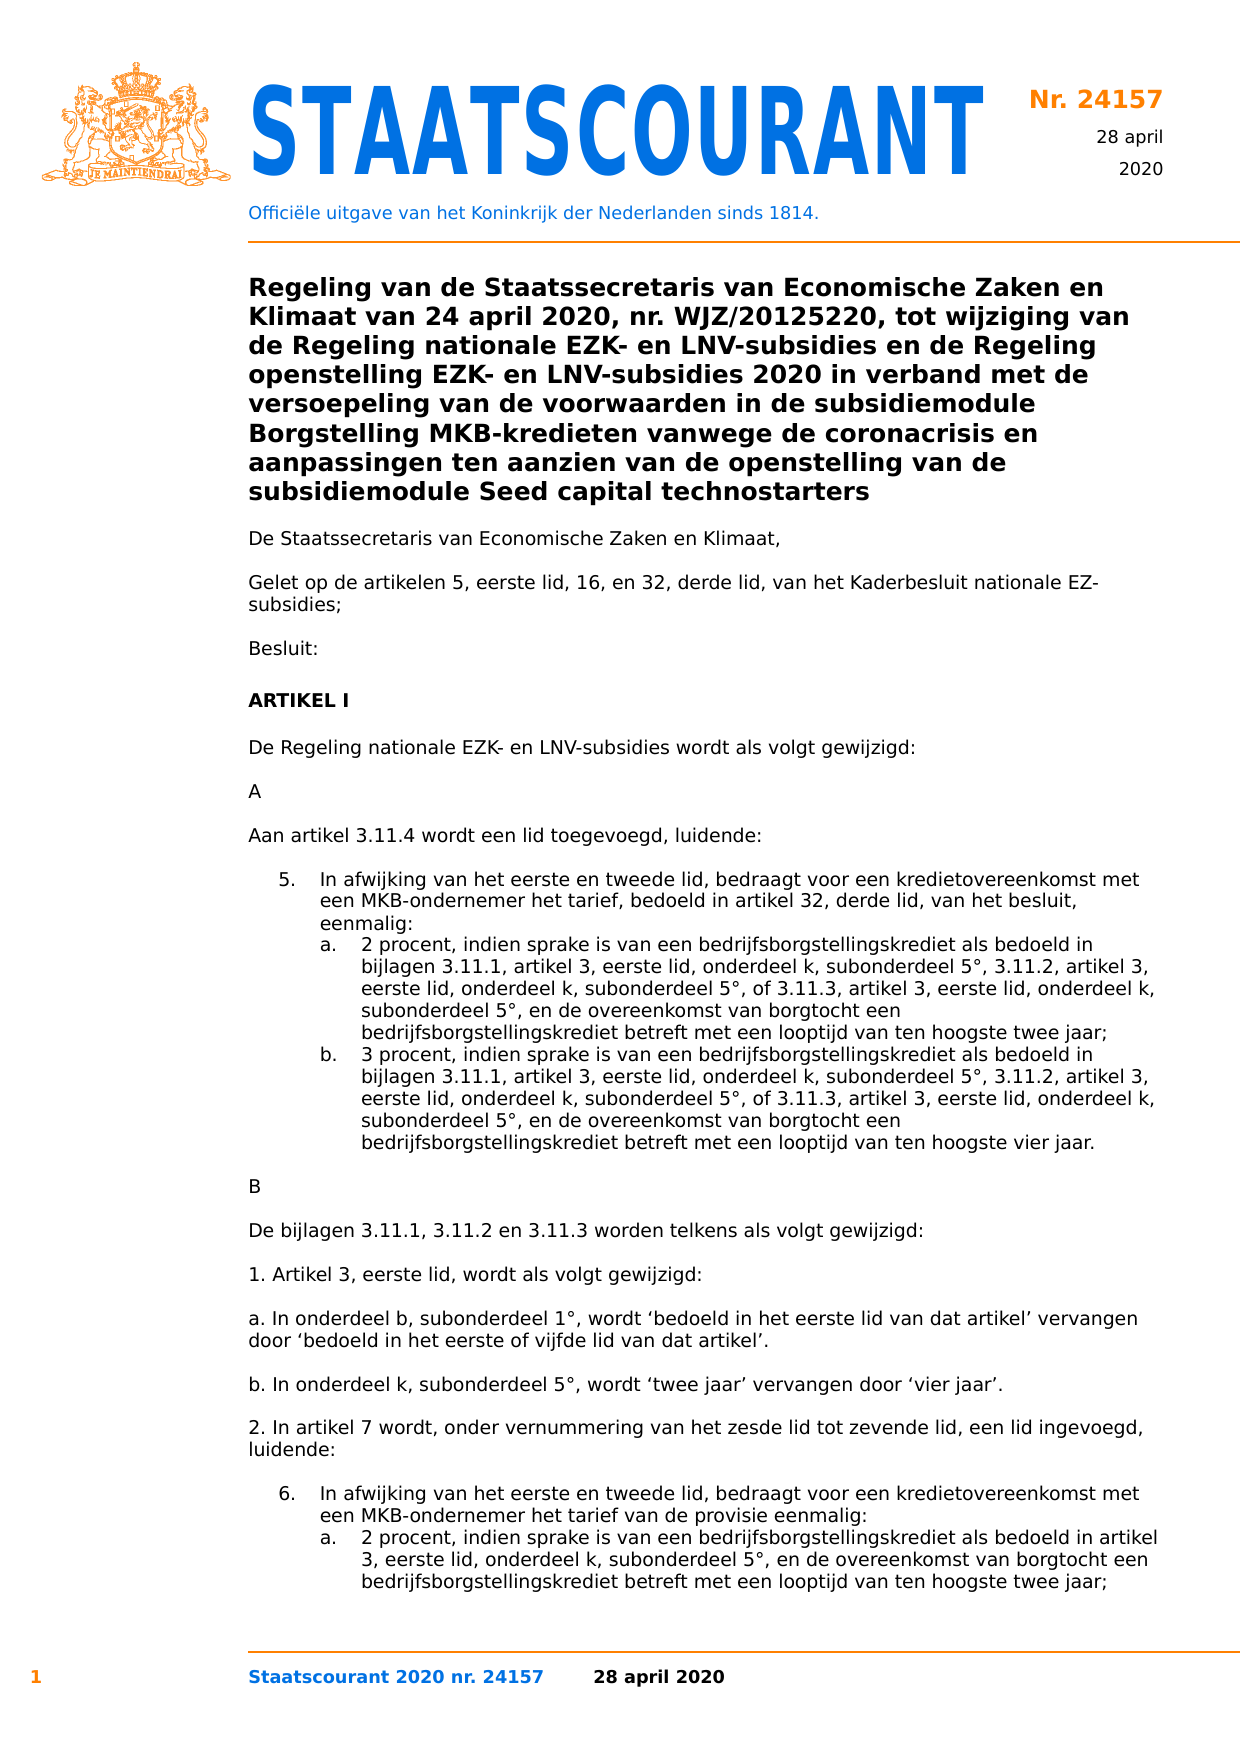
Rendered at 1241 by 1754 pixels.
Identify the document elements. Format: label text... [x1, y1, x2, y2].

text b. In onderdeel k, subonderdeel 5°, wordt ‘twee jaar’ vervangen door ‘vier jaar’. [248, 1373, 1163, 1395]
text 1. Artikel 3, eerste lid, wordt als volgt gewijzigd: [248, 1264, 1163, 1286]
text a. 2 procent, indien sprake is van een bedrijfsborgstellingskrediet als bedoeld in bijlagen 3.11.1, artikel 3, eerste lid, onderdeel k, subonderdeel 5°, 3.11.2, artikel 3, eerste lid, onderdeel k, subonderdeel 5°, of 3.11.3, artikel 3, eerste lid, onderdeel k, subonderdeel 5°, en de overeenkomst van borgtocht een bedrijfsborgstellingskrediet betreft met een looptijd van ten hoogste twee jaar; [319, 934, 1163, 1044]
text b. 3 procent, indien sprake is van een bedrijfsborgstellingskrediet als bedoeld in bijlagen 3.11.1, artikel 3, eerste lid, onderdeel k, subonderdeel 5°, 3.11.2, artikel 3, eerste lid, onderdeel k, subonderdeel 5°, of 3.11.3, artikel 3, eerste lid, onderdeel k, subonderdeel 5°, en de overeenkomst van borgtocht een bedrijfsborgstellingskrediet betreft met een looptijd van ten hoogste vier jaar. [319, 1044, 1163, 1154]
text Gelet op de artikelen 5, eerste lid, 16, en 32, derde lid, van het Kaderbesluit nationale EZ-subsidies; [248, 572, 1163, 616]
text B [248, 1176, 1163, 1198]
text a. 2 procent, indien sprake is van een bedrijfsborgstellingskrediet als bedoeld in artikel 3, eerste lid, onderdeel k, subonderdeel 5°, en de overeenkomst van borgtocht een bedrijfsborgstellingskrediet betreft met een looptijd van ten hoogste twee jaar; [319, 1527, 1163, 1593]
text Besluit: [248, 638, 1163, 660]
subtitle Regeling van de Staatssecretaris van Economische Zaken en Klimaat van 24 april 2020, nr. WJZ/20125220, tot wijziging van de Regeling nationale EZK- en LNV-subsidies en de Regeling openstelling EZK- en LNV-subsidies 2020 in verband met de versoepeling van de voorwaarden in de subsidiemodule Borgstelling MKB-kredieten vanwege de coronacrisis en aanpassingen ten aanzien van de openstelling van de subsidiemodule Seed capital technostarters [248, 273, 1163, 506]
text 2. In artikel 7 wordt, onder vernummering van het zesde lid tot zevende lid, een lid ingevoegd, luidende: [248, 1417, 1163, 1461]
text A [248, 781, 1163, 803]
text De Regeling nationale EZK- en LNV-subsidies wordt als volgt gewijzigd: [248, 737, 1163, 759]
picture [41, 62, 231, 186]
table_cell Officiële uitgave van het Koninkrijk der Nederlanden sinds 1814. [248, 203, 1240, 241]
text De Staatssecretaris van Economische Zaken en Klimaat, [248, 528, 1163, 550]
text 5. In afwijking van het eerste en tweede lid, bedraagt voor een kredietovereenkomst met een MKB-ondernemer het tarief, bedoeld in artikel 32, derde lid, van het besluit, eenmalig: [278, 868, 1163, 934]
text Aan artikel 3.11.4 wordt een lid toegevoegd, luidende: [248, 824, 1163, 847]
table_header Nr. 24157 [998, 62, 1240, 121]
table_header [25, 62, 248, 241]
text a. In onderdeel b, subonderdeel 1°, wordt ‘bedoeld in het eerste lid van dat artikel’ vervangen door ‘bedoeld in het eerste of vijfde lid van dat artikel’. [248, 1308, 1163, 1352]
text 6. In afwijking van het eerste en tweede lid, bedraagt voor een kredietovereenkomst met een MKB-ondernemer het tarief van de provisie eenmalig: [278, 1483, 1163, 1527]
table_cell 2020 [998, 153, 1240, 203]
table_cell 28 april [998, 121, 1240, 153]
subtitle ARTIKEL I [248, 690, 1163, 712]
text De bijlagen 3.11.1, 3.11.2 en 3.11.3 worden telkens als volgt gewijzigd: [248, 1220, 1163, 1242]
table_header STAATSCOURANT [248, 62, 998, 203]
